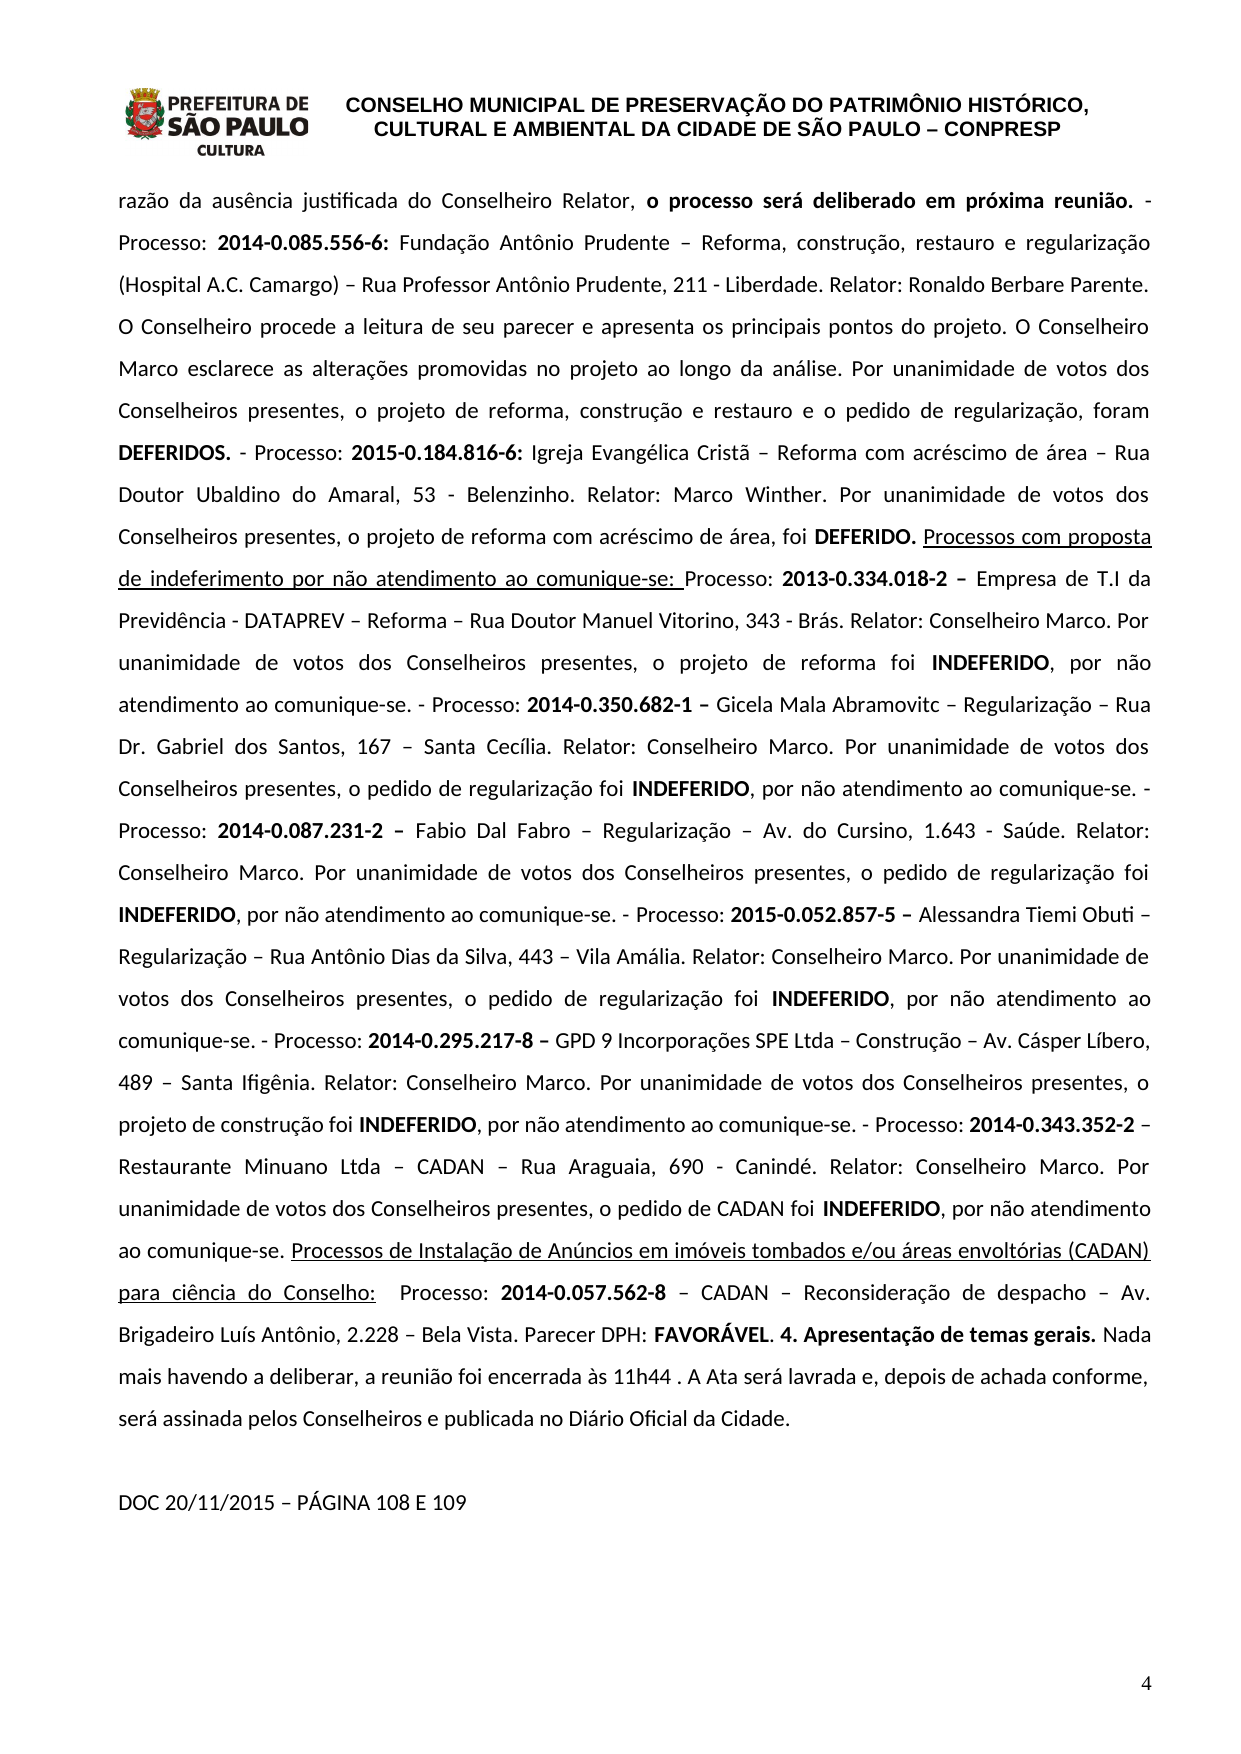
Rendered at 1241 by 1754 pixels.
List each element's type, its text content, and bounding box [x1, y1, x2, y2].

text DOC 20/11/2015 – PÁGINA 108 E 109 [118, 1488, 1152, 1516]
text razão da ausência justificada do Conselheiro Relator, o processo será deliberado em próxima reunião. - Processo: 2014-0.085.556-6: Fundação Antônio Prudente – Reforma, construção, restauro e regularização (Hospital A.C. Camargo) – Rua Professor Antônio Prudente, 211 - Liberdade. Relator: Ronaldo Berbare Parente. O Conselheiro procede a leitura de seu parecer e apresenta os principais pontos do projeto. O Conselheiro Marco esclarece as alterações promovidas no projeto ao longo da análise. Por unanimidade de votos dos Conselheiros presentes, o projeto de reforma, construção e restauro e o pedido de regularização, foram DEFERIDOS. - Processo: 2015-0.184.816-6: Igreja Evangélica Cristã – Reforma com acréscimo de área – Rua Doutor Ubaldino do Amaral, 53 - Belenzinho. Relator: Marco Winther. Por unanimidade de votos dos Conselheiros presentes, o projeto de reforma com acréscimo de área, foi DEFERIDO. Processos com proposta de indeferimento por não atendimento ao comunique-se: Processo: 2013-0.334.018-2 – Empresa de T.I da Previdência - DATAPREV – Reforma – Rua Doutor Manuel Vitorino, 343 - Brás. Relator: Conselheiro Marco. Por unanimidade de votos dos Conselheiros presentes, o projeto de reforma foi INDEFERIDO, por não atendimento ao comunique-se. - Processo: 2014-0.350.682-1 – Gicela Mala Abramovitc – Regularização – Rua Dr. Gabriel dos Santos, 167 – Santa Cecília. Relator: Conselheiro Marco. Por unanimidade de votos dos Conselheiros presentes, o pedido de regularização foi INDEFERIDO, por não atendimento ao comunique-se. - Processo: 2014-0.087.231-2 – Fabio Dal Fabro – Regularização – Av. do Cursino, 1.643 - Saúde. Relator: Conselheiro Marco. Por unanimidade de votos dos Conselheiros presentes, o pedido de regularização foi INDEFERIDO, por não atendimento ao comunique-se. - Processo: 2015-0.052.857-5 – Alessandra Tiemi Obuti – Regularização – Rua Antônio Dias da Silva, 443 – Vila Amália. Relator: Conselheiro Marco. Por unanimidade de votos dos Conselheiros presentes, o pedido de regularização foi INDEFERIDO, por não atendimento ao comunique-se. - Processo: 2014-0.295.217-8 – GPD 9 Incorporações SPE Ltda – Construção – Av. Cásper Líbero, 489 – Santa Ifigênia. Relator: Conselheiro Marco. Por unanimidade de votos dos Conselheiros presentes, o projeto de construção foi INDEFERIDO, por não atendimento ao comunique-se. - Processo: 2014-0.343.352-2 – Restaurante Minuano Ltda – CADAN – Rua Araguaia, 690 - Canindé. Relator: Conselheiro Marco. Por unanimidade de votos dos Conselheiros presentes, o pedido de CADAN foi INDEFERIDO, por não atendimento ao comunique-se. Processos de Instalação de Anúncios em imóveis tombados e/ou áreas envoltórias (CADAN) para ciência do Conselho: Processo: 2014-0.057.562-8 – CADAN – Reconsideração de despacho – Av. Brigadeiro Luís Antônio, 2.228 – Bela Vista. Parecer DPH: FAVORÁVEL. 4. Apresentação de temas gerais. Nada mais havendo a deliberar, a reunião foi encerrada às 11h44 . A Ata será lavrada e, depois de achada conforme, será assinada pelos Conselheiros e publicada no Diário Oficial da Cidade. [118, 186, 1152, 1432]
